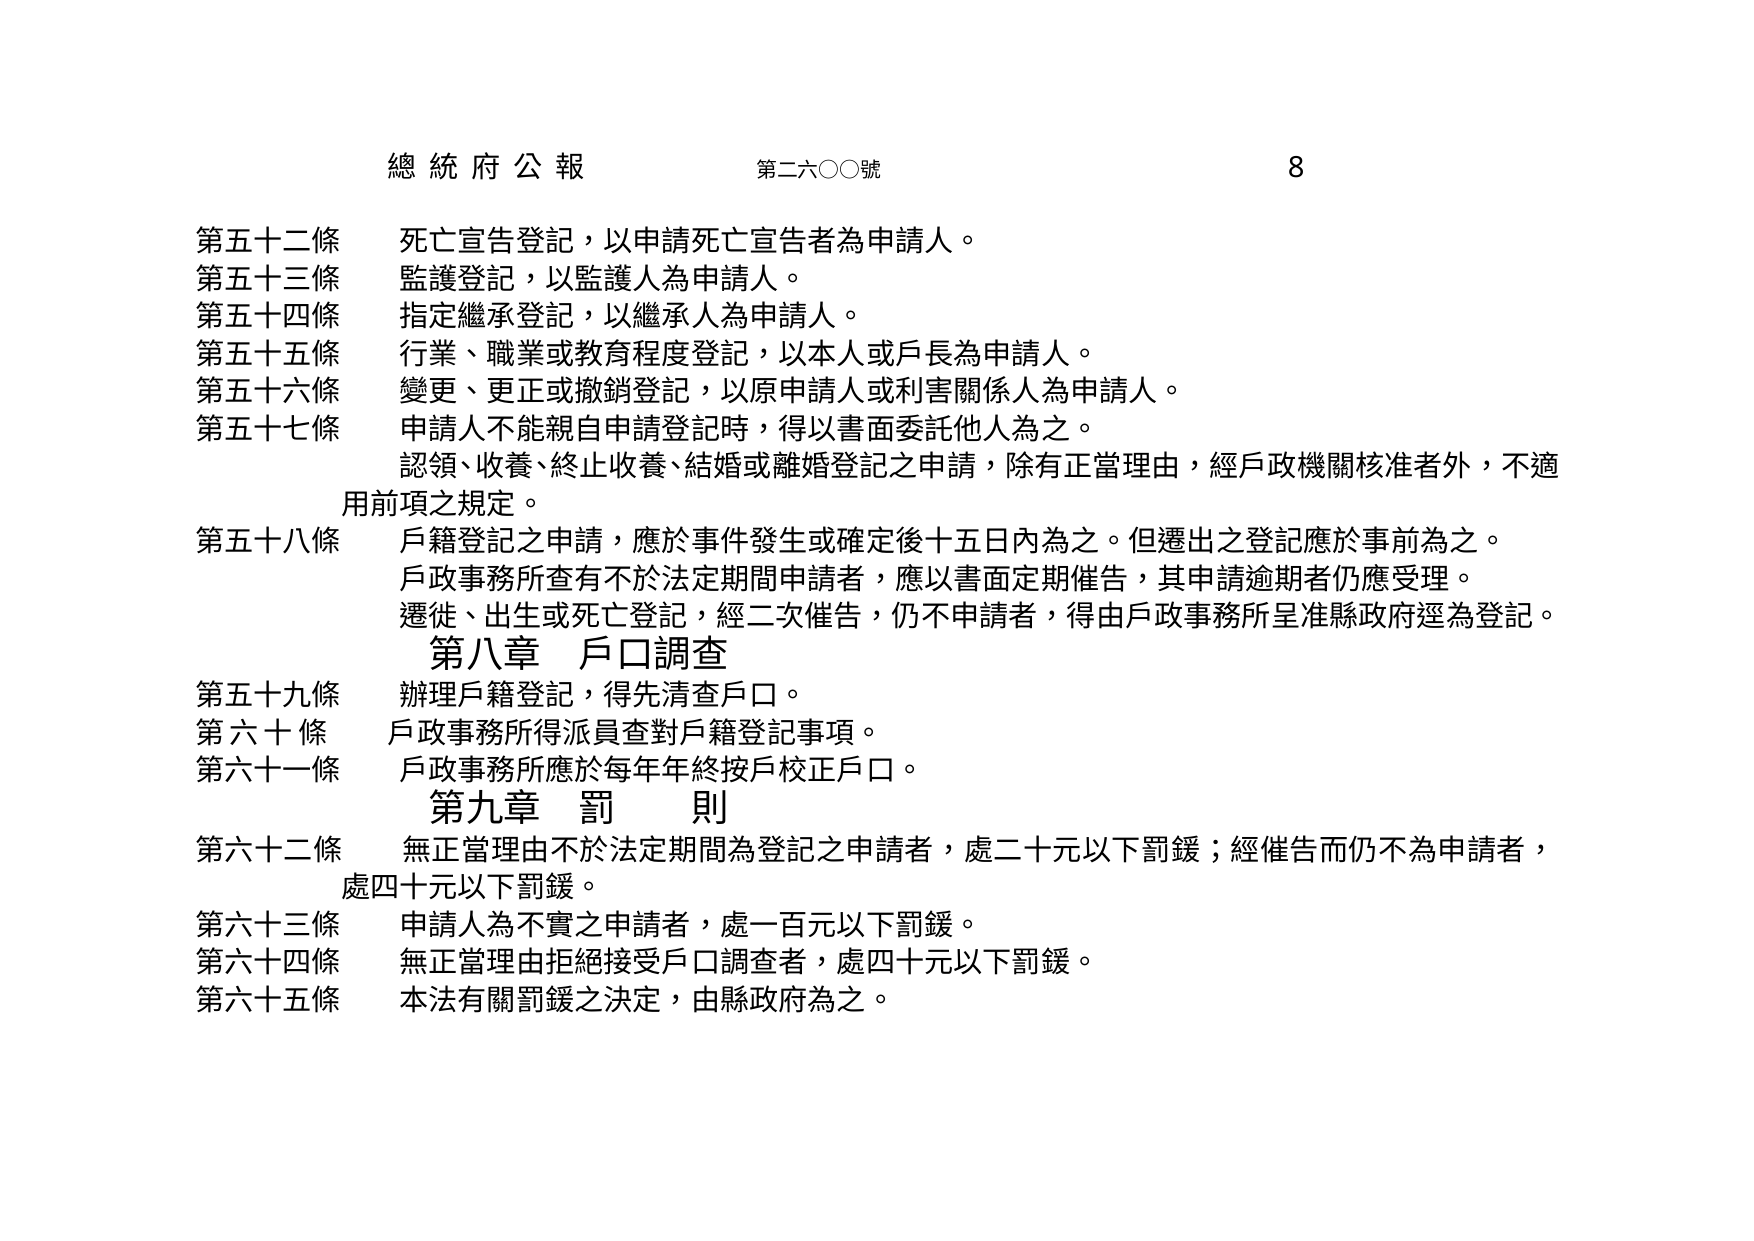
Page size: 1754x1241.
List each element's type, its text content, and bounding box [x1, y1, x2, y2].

text 第九章 罰 則 [428, 788, 1559, 830]
text 第六十三條 申請人為不實之申請者，處一百元以下罰鍰。 [195, 905, 1559, 942]
text 第六十一條 戶政事務所應於每年年終按戶校正戶口。 [195, 751, 1559, 788]
text 第五十二條 死亡宣告登記，以申請死亡宣告者為申請人。 [195, 222, 1559, 259]
text 第五十七條 申請人不能親自申請登記時，得以書面委託他人為之。 [195, 409, 1559, 447]
text 第五十五條 行業、職業或教育程度登記，以本人或戶長為申請人。 [195, 334, 1559, 372]
text 第六十五條 本法有關罰鍰之決定，由縣政府為之。 [195, 980, 1559, 1017]
text 第五十四條 指定繼承登記，以繼承人為申請人。 [195, 297, 1559, 334]
text 第六十條 戶政事務所得派員查對戶籍登記事項。 [195, 713, 1559, 751]
text 第八章 戶口調查 [428, 634, 1559, 676]
text 認領、收養、終止收養、結婚或離婚登記之申請，除有正當理由，經戶政機關核准者外，不適用前項之規定。 [341, 447, 1559, 522]
text 第五十八條 戶籍登記之申請，應於事件發生或確定後十五日內為之。但遷出之登記應於事前為之。 戶政事務所查有不於法定期間申請者，應以書面定期催告，其申請逾期者仍應受理。 遷徙、出生或死亡登記，經二次催告，仍不申請者，得由戶政事務所呈准縣政府逕為登記。 [195, 522, 1559, 634]
text 第六十二條 無正當理由不於法定期間為登記之申請者，處二十元以下罰鍰；經催告而仍不為申請者，處四十元以下罰鍰。 [195, 830, 1559, 905]
text 第六十四條 無正當理由拒絕接受戶口調查者，處四十元以下罰鍰。 [195, 942, 1559, 980]
text 第五十九條 辦理戶籍登記，得先清查戶口。 [195, 676, 1559, 713]
text 第五十三條 監護登記，以監護人為申請人。 [195, 259, 1559, 297]
text 第五十六條 變更、更正或撤銷登記，以原申請人或利害關係人為申請人。 [195, 372, 1559, 409]
